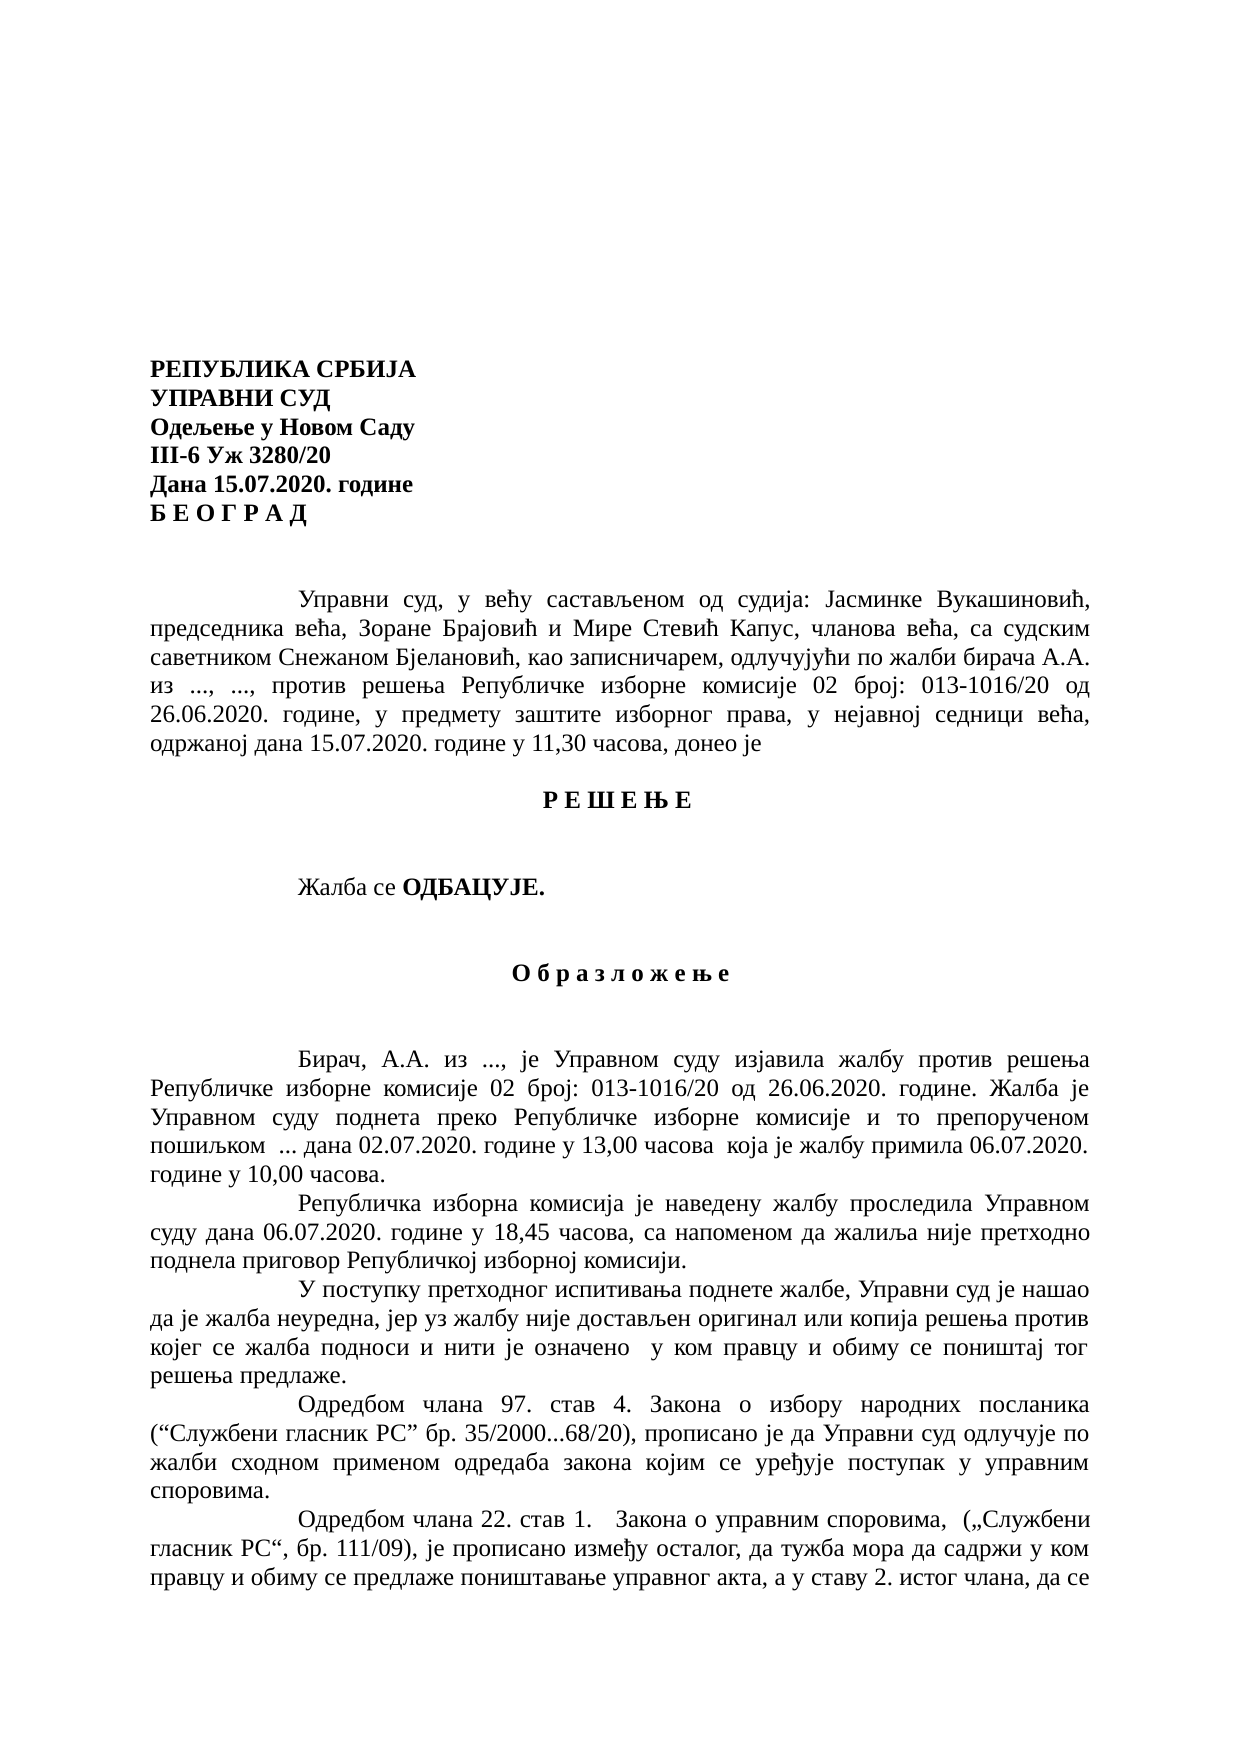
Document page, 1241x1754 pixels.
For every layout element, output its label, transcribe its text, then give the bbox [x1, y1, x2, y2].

text Одељење у Новом Саду [150, 412, 1091, 440]
text Управни суд, у већу састављеном од судија: Јасминке Вукашиновић, председника већа, Зоране Брајовић и Мире Стевић Капус, чланова већа, са судским саветником Снежаном Бјелановић, као записничарем, одлучујући по жалби бирача A.A. из ..., ..., против решења Републичке изборне комисије 02 број: 013-1016/20 од 26.06.2020. године, у предмету заштите изборног права, у нејавној седници већа, одржаној дана 15.07.2020. године у 11,30 часова, донео је [150, 584, 1091, 757]
text III-6 Уж 3280/20 [150, 440, 1091, 469]
text Б Е О Г Р А Д [150, 498, 1091, 527]
text Дана 15.07.2020. године [150, 469, 1091, 498]
text О б р а з л о ж е њ е [150, 958, 1091, 987]
text Одредбом члана 22. став 1. Закона о управним споровима, („Службени гласник РС“, бр. 111/09), је прописано између осталог, да тужба мора да садржи у ком правцу и обиму се предлаже поништавање управног акта, а у ставу 2. истог члана, да се [150, 1504, 1091, 1590]
text Одредбом члана 97. став 4. Закона о избору народних посланика (“Службени гласник РС” бр. 35/2000...68/20), прописано је да Управни суд одлучује по жалби сходном применом одредаба закона којим се уређује поступак у управним споровима. [150, 1389, 1091, 1504]
text Жалба се ОДБАЦУЈЕ. [150, 872, 1091, 900]
text У поступку претходног испитивања поднете жалбе, Управни суд је нашао да је жалба неуредна, јер уз жалбу није достављен оригинал или копија решења против којег се жалба подноси и нити је означено у ком правцу и обиму се поништај тог решења предлаже. [150, 1274, 1091, 1389]
text УПРАВНИ СУД [150, 383, 1091, 412]
text Р Е Ш Е Њ Е [150, 785, 1091, 814]
text Бирач, A.A. из ..., је Управном суду изјавила жалбу против решења Републичке изборне комисије 02 број: 013-1016/20 од 26.06.2020. године. Жалба је Управном суду поднета преко Републичке изборне комисије и то препорученом пошиљком ... дана 02.07.2020. године у 13,00 часова која је жалбу примила 06.07.2020. године у 10,00 часова. [150, 1044, 1091, 1188]
text РЕПУБЛИКА СРБИЈА [150, 148, 1091, 383]
text Републичка изборна комисија је наведену жалбу проследила Управном суду дана 06.07.2020. године у 18,45 часова, са напоменом да жалиља није претходно поднела приговор Републичкој изборној комисији. [150, 1188, 1091, 1274]
